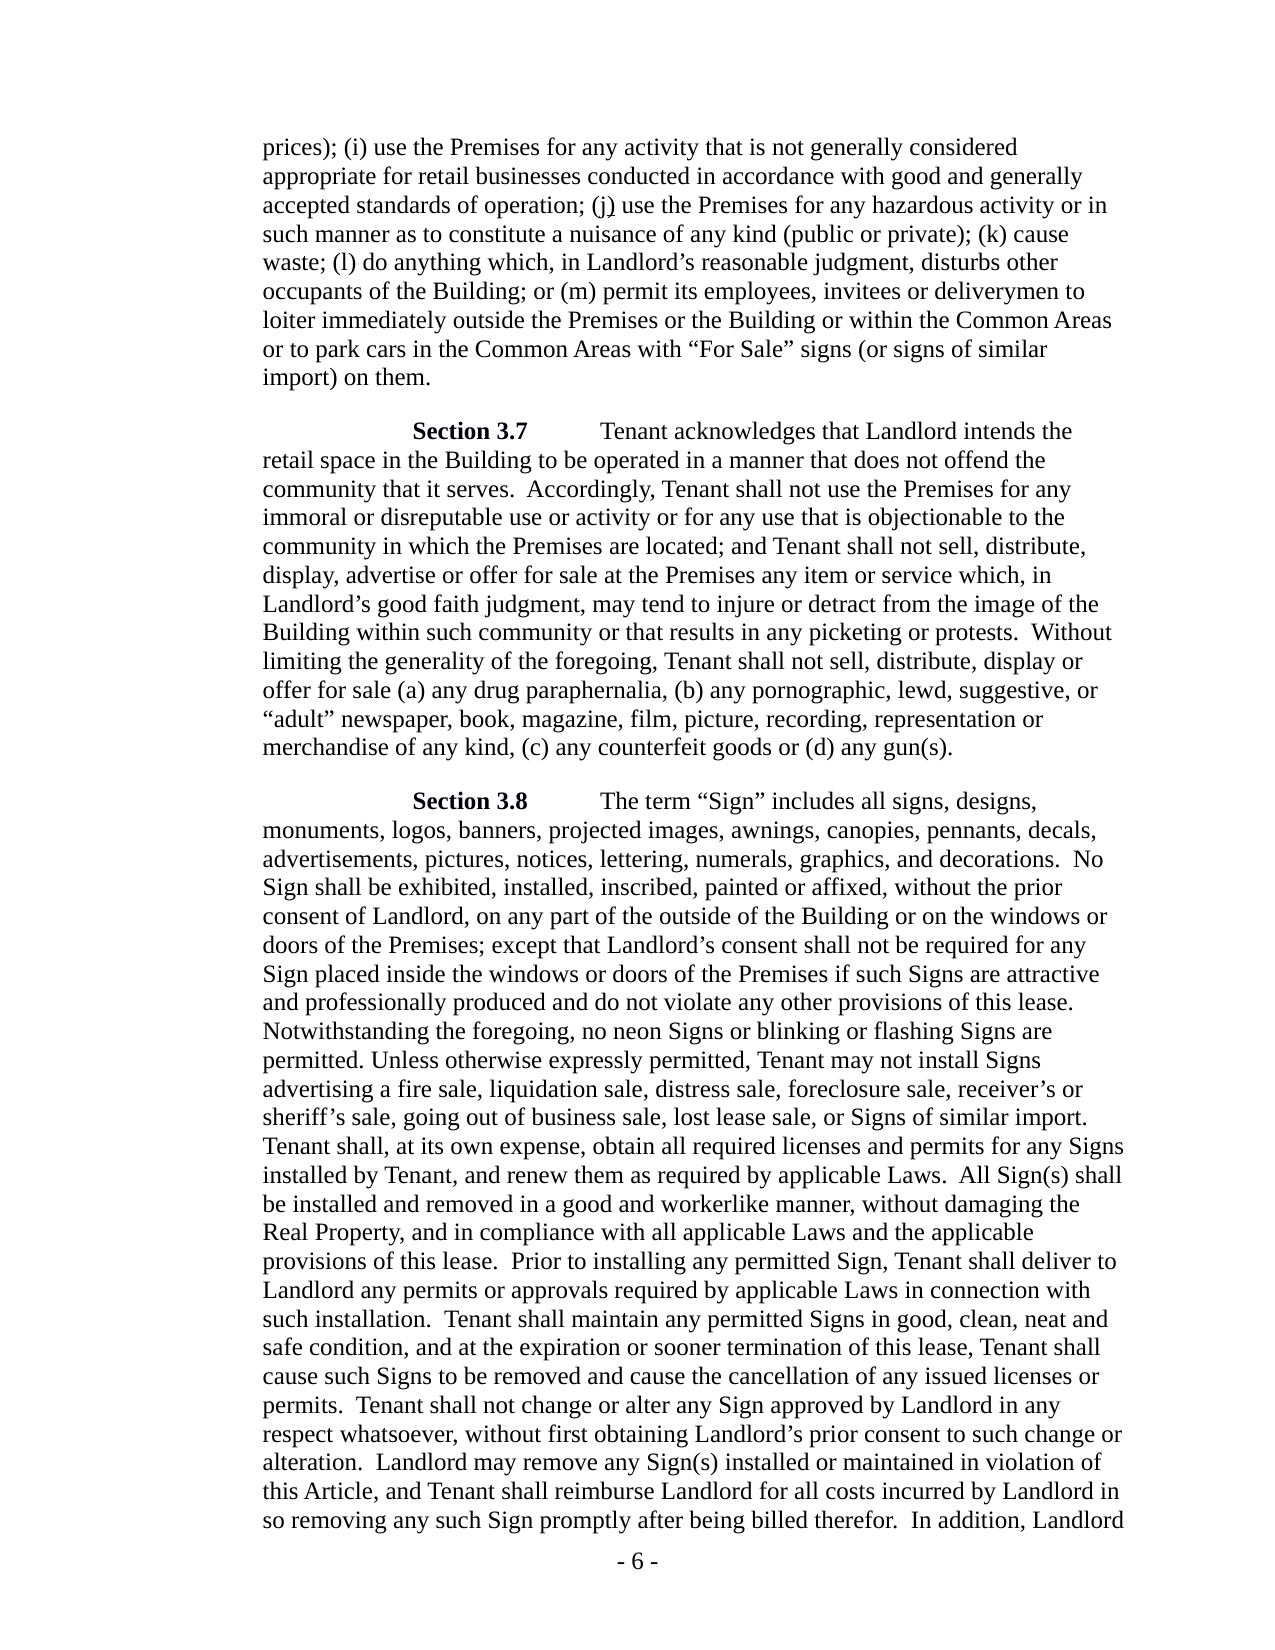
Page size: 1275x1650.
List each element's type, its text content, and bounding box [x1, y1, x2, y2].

subtitle Tenant acknowledges that Landlord intends the retail space in the Building to be operated in a manner that does not offend the community that it serves. Accordingly, Tenant shall not use the Premises for any immoral or disreputable use or activity or for any use that is objectionable to the community in which the Premises are located; and Tenant shall not sell, distribute, display, advertise or offer for sale at the Premises any item or service which, in Landlord’s good faith judgment, may tend to injure or detract from the image of the Building within such community or that results in any picketing or protests. Without limiting the generality of the foregoing, Tenant shall not sell, distribute, display or offer for sale (a) any drug paraphernalia, (b) any pornographic, lewd, suggestive, or “adult” newspaper, book, magazine, film, picture, recording, representation or merchandise of any kind, (c) any counterfeit goods or (d) any gun(s). [262, 416, 1125, 761]
subtitle prices); (i) use the Premises for any activity that is not generally considered appropriate for retail businesses conducted in accordance with good and generally accepted standards of operation; (j) use the Premises for any hazardous activity or in such manner as to constitute a nuisance of any kind (public or private); (k) cause waste; (l) do anything which, in Landlord’s reasonable judgment, disturbs other occupants of the Building; or (m) permit its employees, invitees or deliverymen to loiter immediately outside the Premises or the Building or within the Common Areas or to park cars in the Common Areas with “For Sale” signs (or signs of similar import) on them. [262, 132, 1125, 391]
subtitle The term “Sign” includes all signs, designs, monuments, logos, banners, projected images, awnings, canopies, pennants, decals, advertisements, pictures, notices, lettering, numerals, graphics, and decorations. No Sign shall be exhibited, installed, inscribed, painted or affixed, without the prior consent of Landlord, on any part of the outside of the Building or on the windows or doors of the Premises; except that Landlord’s consent shall not be required for any Sign placed inside the windows or doors of the Premises if such Signs are attractive and professionally produced and do not violate any other provisions of this lease. Notwithstanding the foregoing, no neon Signs or blinking or flashing Signs are permitted. Unless otherwise expressly permitted, Tenant may not install Signs advertising a fire sale, liquidation sale, distress sale, foreclosure sale, receiver’s or sheriff’s sale, going out of business sale, lost lease sale, or Signs of similar import. Tenant shall, at its own expense, obtain all required licenses and permits for any Signs installed by Tenant, and renew them as required by applicable Laws. All Sign(s) shall be installed and removed in a good and workerlike manner, without damaging the Real Property, and in compliance with all applicable Laws and the applicable provisions of this lease. Prior to installing any permitted Sign, Tenant shall deliver to Landlord any permits or approvals required by applicable Laws in connection with such installation. Tenant shall maintain any permitted Signs in good, clean, neat and safe condition, and at the expiration or sooner termination of this lease, Tenant shall cause such Signs to be removed and cause the cancellation of any issued licenses or permits. Tenant shall not change or alter any Sign approved by Landlord in any respect whatsoever, without first obtaining Landlord’s prior consent to such change or alteration. Landlord may remove any Sign(s) installed or maintained in violation of this Article, and Tenant shall reimburse Landlord for all costs incurred by Landlord in so removing any such Sign promptly after being billed therefor. In addition, Landlord [262, 786, 1125, 1534]
